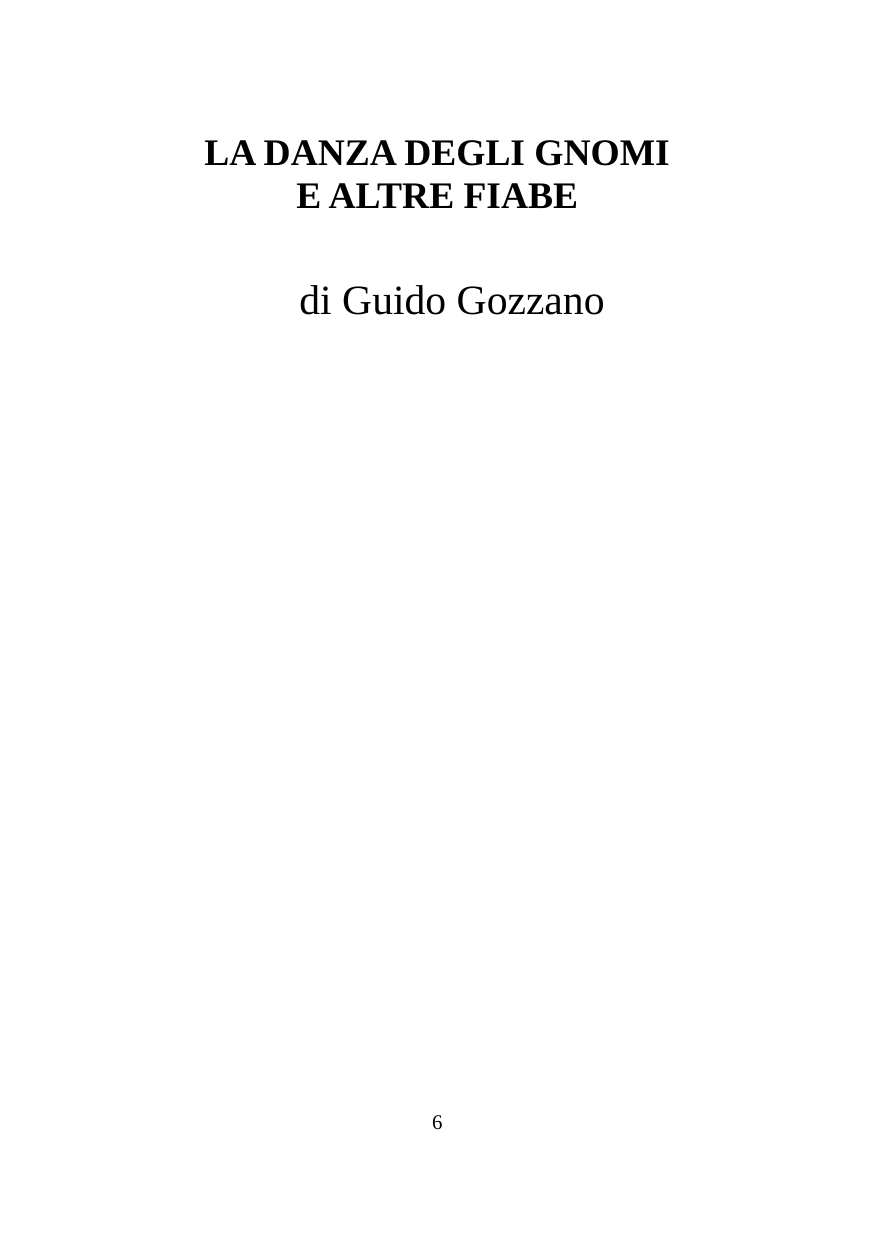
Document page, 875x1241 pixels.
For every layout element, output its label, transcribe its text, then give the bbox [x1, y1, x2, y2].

title LA DANZA DEGLI GNOMI E ALTRE FIABE [106, 130, 768, 216]
text di Guido Gozzano [106, 275, 768, 323]
